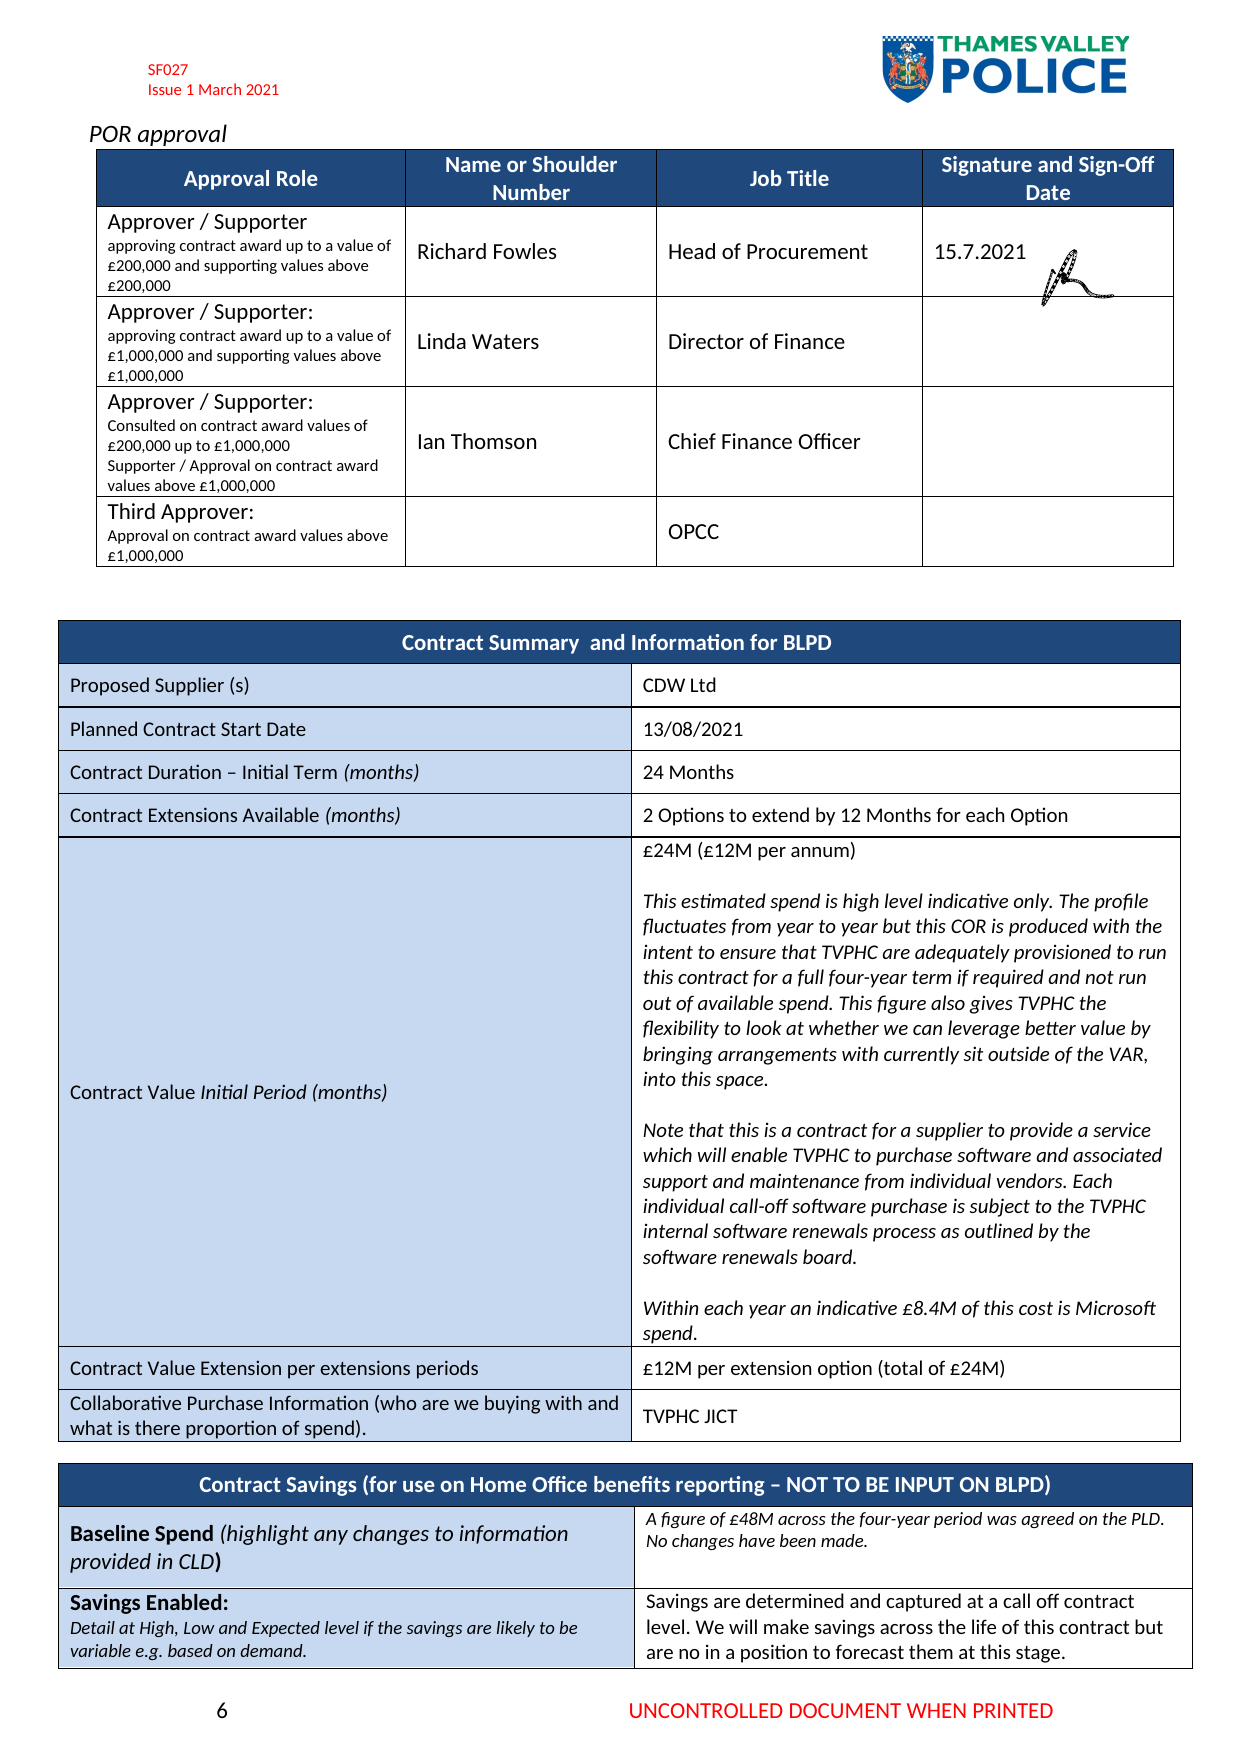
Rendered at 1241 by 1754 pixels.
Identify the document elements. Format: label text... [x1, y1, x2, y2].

table_cell Contract Duration – Initial Term (months) [59, 751, 631, 793]
table_cell Linda Waters [406, 297, 656, 386]
table_cell Planned Contract Start Date [59, 708, 631, 750]
table_cell TVPHC JICT [632, 1390, 1180, 1441]
table_cell CDW Ltd [632, 664, 1180, 706]
table_cell 2 Options to extend by 12 Months for each Option [632, 794, 1180, 836]
table_cell 15.7.2021 [923, 207, 1173, 296]
table_cell 13/08/2021 [632, 708, 1180, 750]
table_header Name or Shoulder Number [406, 150, 656, 206]
table_cell Approver / Supporter: Consulted on contract award values of £200,000 up to £1,000,000 Supporter / Approval on contract award values above £1,000,000 [97, 387, 405, 496]
table_cell Savings are determined and captured at a call off contract level. We will make savings across the life of this contract but are no in a position to forecast them at this stage. [635, 1589, 1192, 1667]
table_cell A figure of £48M across the four-year period was agreed on the PLD. No changes have been made. [635, 1507, 1192, 1587]
table_cell 24 Months [632, 751, 1180, 793]
table_cell Proposed Supplier (s) [59, 664, 631, 706]
table_header Signature and Sign-Off Date [923, 150, 1173, 206]
table_cell [923, 387, 1173, 496]
table_cell Contract Value Extension per extensions periods [59, 1347, 631, 1389]
table_cell [406, 497, 656, 566]
table_cell OPCC [657, 497, 922, 566]
table_cell Baseline Spend (highlight any changes to information provided in CLD) [59, 1507, 634, 1587]
table_cell £12M per extension option (total of £24M) [632, 1347, 1180, 1389]
table_cell Director of Finance [657, 297, 922, 386]
table_cell [923, 497, 1173, 566]
table_cell Ian Thomson [406, 387, 656, 496]
table_header Contract Summary and Information for BLPD [59, 621, 1180, 663]
table_cell Richard Fowles [406, 207, 656, 296]
table_cell Chief Finance Officer [657, 387, 922, 496]
table_cell Collaborative Purchase Information (who are we buying with and what is there proportion of spend). [59, 1390, 631, 1441]
table_cell Savings Enabled: Detail at High, Low and Expected level if the savings are likely to be variable e.g. based on demand. [59, 1589, 634, 1667]
text POR approval [89, 118, 1122, 149]
table_cell Approver / Supporter approving contract award up to a value of £200,000 and supporting values above £200,000 [97, 207, 405, 296]
table_cell Contract Extensions Available (months) [59, 794, 631, 836]
table_cell Head of Procurement [657, 207, 922, 296]
table_cell Approver / Supporter: approving contract award up to a value of £1,000,000 and supporting values above £1,000,000 [97, 297, 405, 386]
table_cell Contract Value Initial Period (months) [59, 838, 631, 1346]
table_header Approval Role [97, 150, 405, 206]
table_cell [923, 297, 1173, 386]
table_cell £24M (£12M per annum) This estimated spend is high level indicative only. The profile fluctuates from year to year but this COR is produced with the intent to ensure that TVPHC are adequately provisioned to run this contract for a full four-year term if required and not run out of available spend. This figure also gives TVPHC the flexibility to look at whether we can leverage better value by bringing arrangements with currently sit outside of the VAR, into this space. Note that this is a contract for a supplier to provide a service which will enable TVPHC to purchase software and associated support and maintenance from individual vendors. Each individual call-off software purchase is subject to the TVPHC internal software renewals process as outlined by the software renewals board. Within each year an indicative £8.4M of this cost is Microsoft spend. [632, 838, 1180, 1346]
table_header Contract Savings (for use on Home Office benefits reporting – NOT TO BE INPUT ON BLPD) [59, 1464, 1192, 1506]
table_header Job Title [657, 150, 922, 206]
table_cell Third Approver: Approval on contract award values above £1,000,000 [97, 497, 405, 566]
